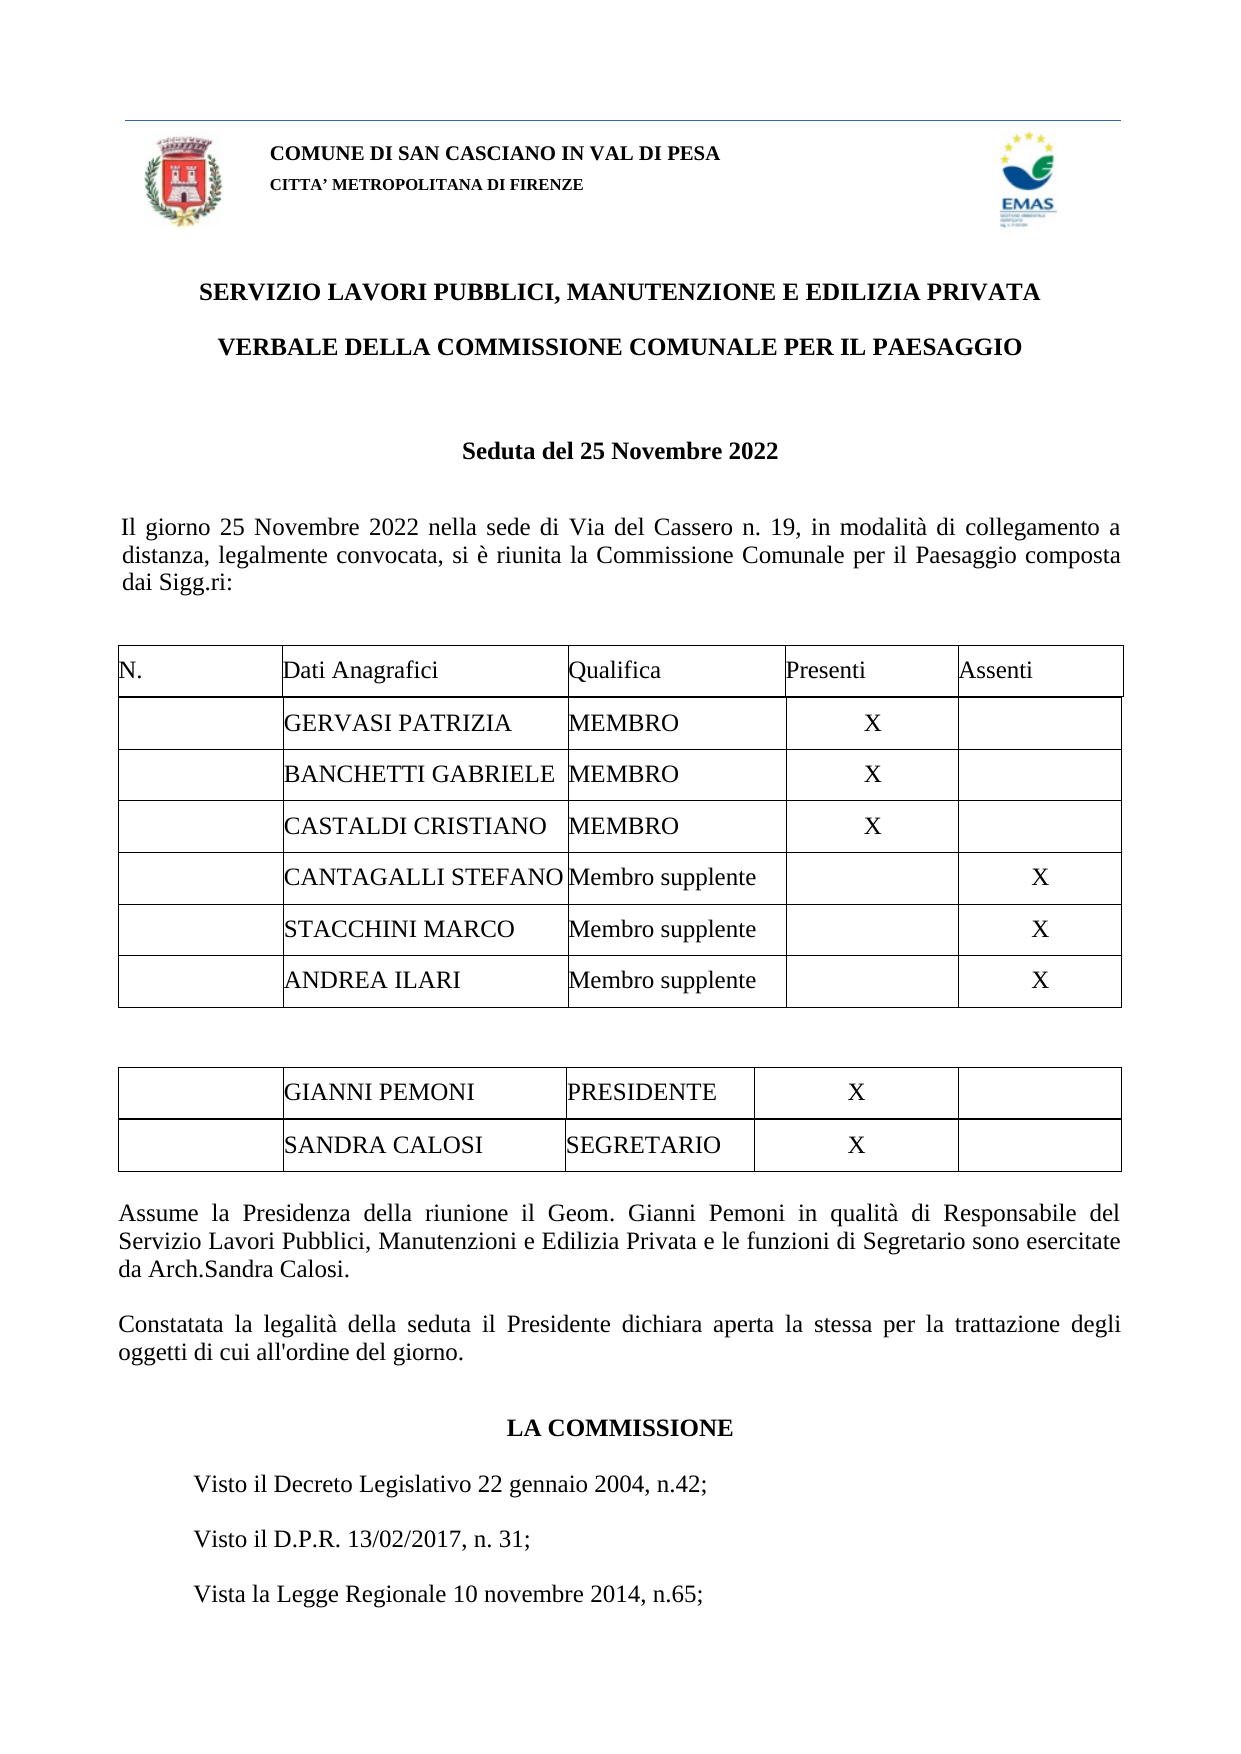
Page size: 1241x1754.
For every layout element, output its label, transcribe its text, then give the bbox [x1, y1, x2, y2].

text Visto il D.P.R. 13/02/2017, n. 31; [118, 1525, 1122, 1553]
table_cell STACCHINI MARCO [284, 905, 568, 955]
table_cell CANTAGALLI STEFANO [284, 853, 568, 903]
table_cell [119, 956, 283, 1007]
table_cell MEMBRO [569, 750, 786, 800]
text Constatata la legalità della seduta il Presidente dichiara aperta la stessa per la trattazione degli oggetti di cui all'ordine del giorno. [118, 1310, 1122, 1366]
table_cell [119, 905, 283, 955]
table_cell [959, 801, 1121, 852]
table_header [959, 698, 1121, 749]
text Vista la Legge Regionale 10 novembre 2014, n.65; [118, 1581, 1122, 1608]
table_header X [787, 698, 958, 749]
text SERVIZIO LAVORI PUBBLICI, MANUTENZIONE E EDILIZIA PRIVATA [118, 278, 1122, 305]
table_cell X [959, 853, 1121, 903]
table_cell BANCHETTI GABRIELE [284, 750, 568, 800]
table_cell [119, 853, 283, 903]
table_cell [959, 750, 1121, 800]
table_cell MEMBRO [569, 801, 786, 852]
table_cell X [787, 801, 958, 852]
table_header X [755, 1120, 958, 1171]
table_cell [787, 853, 958, 903]
table_header [111, 131, 258, 257]
table_cell ANDREA ILARI [284, 956, 568, 1007]
table_cell X [959, 956, 1121, 1007]
table_cell CASTALDI CRISTIANO [284, 801, 568, 852]
table_cell Membro supplente [569, 956, 786, 1007]
table_header [959, 1120, 1121, 1171]
table_header [119, 698, 283, 749]
text LA COMMISSIONE [118, 1414, 1122, 1442]
table_header GIANNI PEMONI [284, 1068, 566, 1118]
table_cell [119, 750, 283, 800]
picture [999, 131, 1061, 237]
table_header GERVASI PATRIZIA [284, 698, 568, 749]
table_cell X [959, 905, 1121, 955]
table_header [119, 1068, 283, 1118]
table_header [959, 1068, 1121, 1118]
text VERBALE DELLA COMMISSIONE COMUNALE PER IL PAESAGGIO [118, 333, 1122, 361]
table_header Assenti [959, 646, 1123, 696]
table_header COMUNE DI SAN CASCIANO IN VAL DI PESA CITTA’ METROPOLITANA DI FIRENZE [258, 131, 988, 257]
table_header Presenti [786, 646, 958, 696]
table_cell Membro supplente [569, 905, 786, 955]
text Assume la Presidenza della riunione il Geom. Gianni Pemoni in qualità di Responsabile del Servizio Lavori Pubblici, Manutenzioni e Edilizia Privata e le funzioni di Segretario sono esercitate da Arch.Sandra Calosi. [118, 1199, 1122, 1283]
table_header SEGRETARIO [566, 1120, 754, 1171]
table_header [119, 1120, 283, 1171]
table_cell [787, 956, 958, 1007]
table_header SANDRA CALOSI [284, 1120, 565, 1171]
table_header Qualifica [569, 646, 785, 696]
table_header N. [119, 646, 282, 696]
text Visto il Decreto Legislativo 22 gennaio 2004, n.42; [118, 1470, 1122, 1497]
picture [143, 131, 226, 233]
table_cell X [787, 750, 958, 800]
table_header [988, 131, 1163, 257]
table_cell [787, 905, 958, 955]
table_header MEMBRO [569, 698, 786, 749]
table_header PRESIDENTE [567, 1068, 754, 1118]
text Il giorno 25 Novembre 2022 nella sede di Via del Cassero n. 19, in modalità di collegamento a distanza, legalmente convocata, si è riunita la Commissione Comunale per il Paesaggio composta dai Sigg.ri: [121, 513, 1122, 596]
table_header Dati Anagrafici [283, 646, 568, 696]
table_header X [755, 1068, 958, 1118]
table_cell Membro supplente [569, 853, 786, 903]
table_cell [119, 801, 283, 852]
text Seduta del 25 Novembre 2022 [118, 437, 1122, 465]
